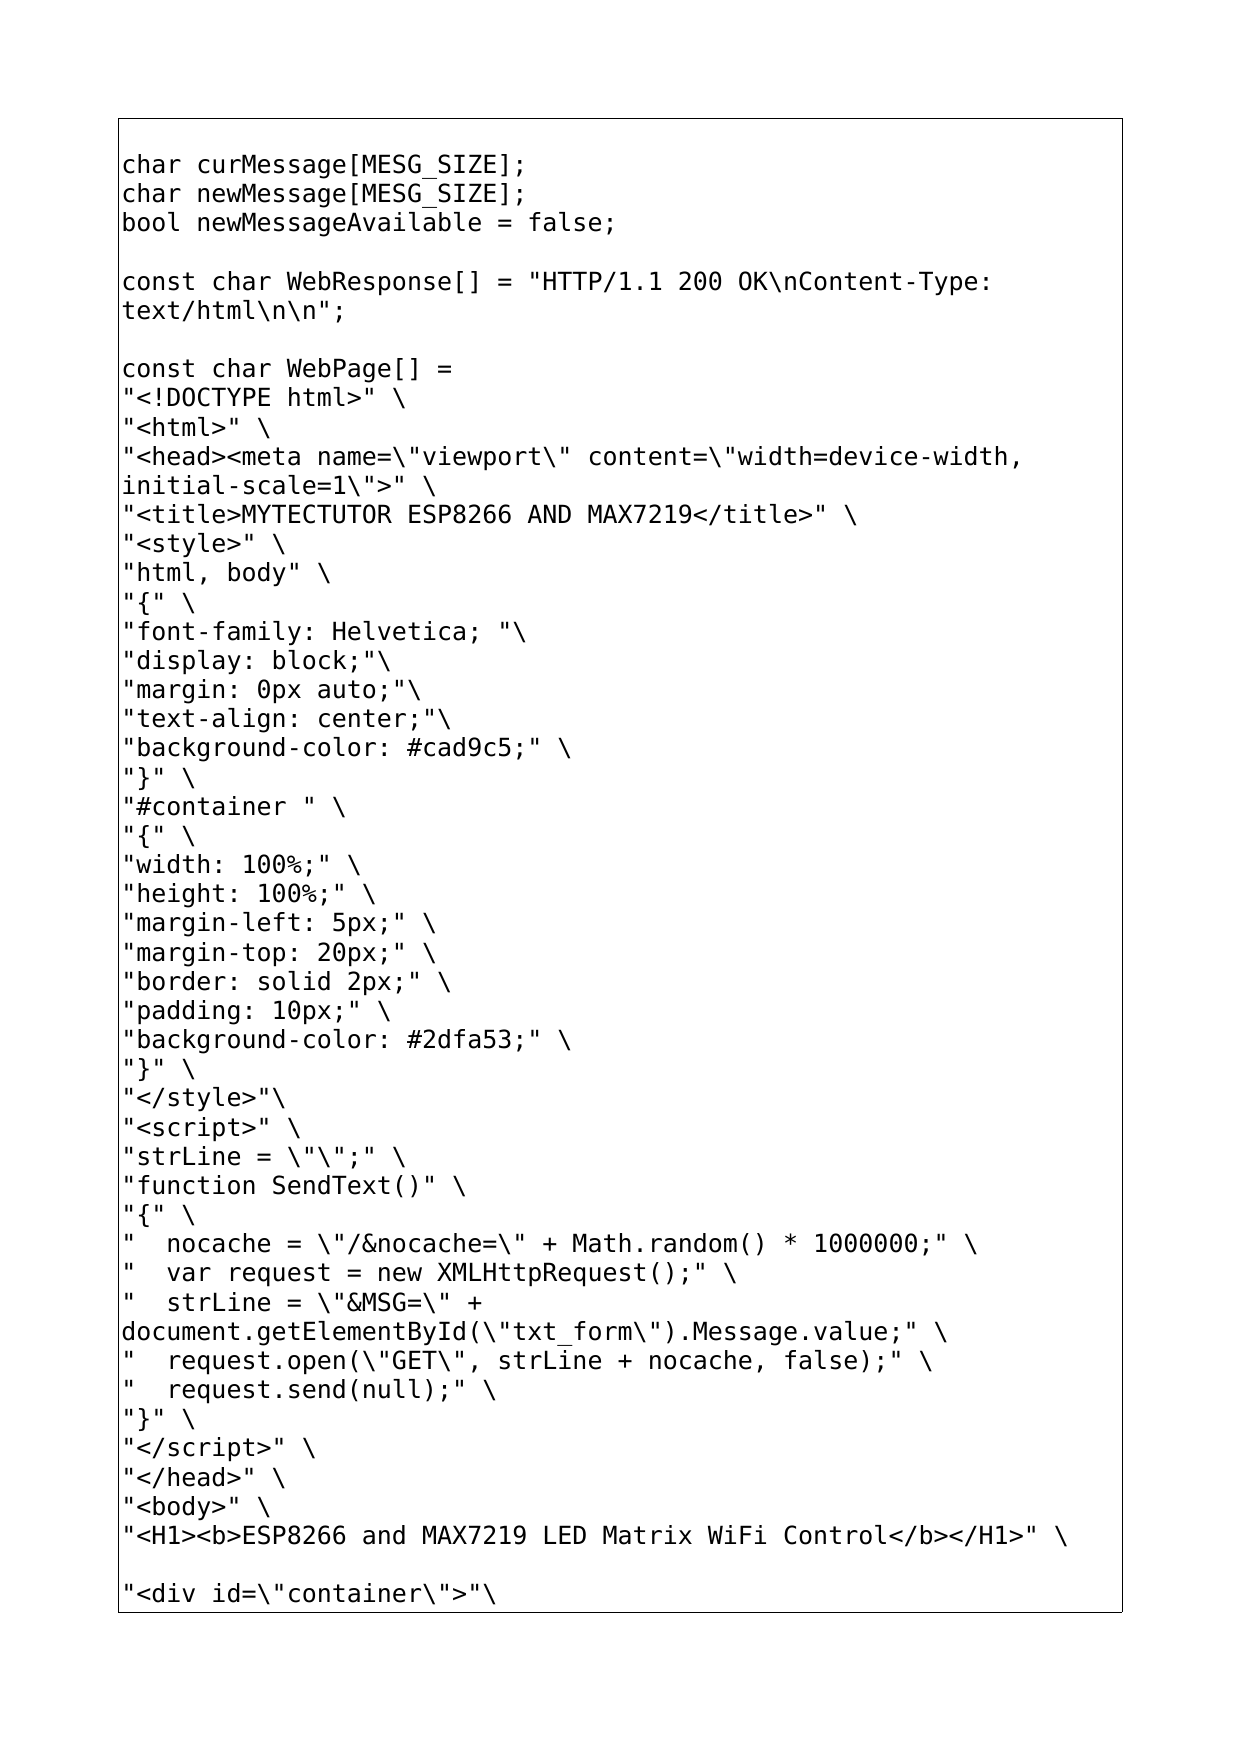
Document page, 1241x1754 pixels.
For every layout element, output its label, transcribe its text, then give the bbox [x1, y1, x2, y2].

table_header char curMessage[MESG_SIZE]; char newMessage[MESG_SIZE]; bool newMessageAvailable = false; const char WebResponse[] = "HTTP/1.1 200 OK\nContent-Type: text/html\n\n"; const char WebPage[] = "<!DOCTYPE html>" \ "<html>" \ "<head><meta name=\"viewport\" content=\"width=device-width, initial-scale=1\">" \ "<title>MYTECTUTOR ESP8266 AND MAX7219</title>" \ "<style>" \ "html, body" \ "{" \ "font-family: Helvetica; "\ "display: block;"\ "margin: 0px auto;"\ "text-align: center;"\ "background-color: #cad9c5;" \ "}" \ "#container " \ "{" \ "width: 100%;" \ "height: 100%;" \ "margin-left: 5px;" \ "margin-top: 20px;" \ "border: solid 2px;" \ "padding: 10px;" \ "background-color: #2dfa53;" \ "}" \ "</style>"\ "<script>" \ "strLine = \"\";" \ "function SendText()" \ "{" \ " nocache = \"/&nocache=\" + Math.random() * 1000000;" \ " var request = new XMLHttpRequest();" \ " strLine = \"&MSG=\" + document.getElementById(\"txt_form\").Message.value;" \ " request.open(\"GET\", strLine + nocache, false);" \ " request.send(null);" \ "}" \ "</script>" \ "</head>" \ "<body>" \ "<H1><b>ESP8266 and MAX7219 LED Matrix WiFi Control</b></H1>" \ "<div id=\"container\">"\ [119, 119, 1122, 1612]
